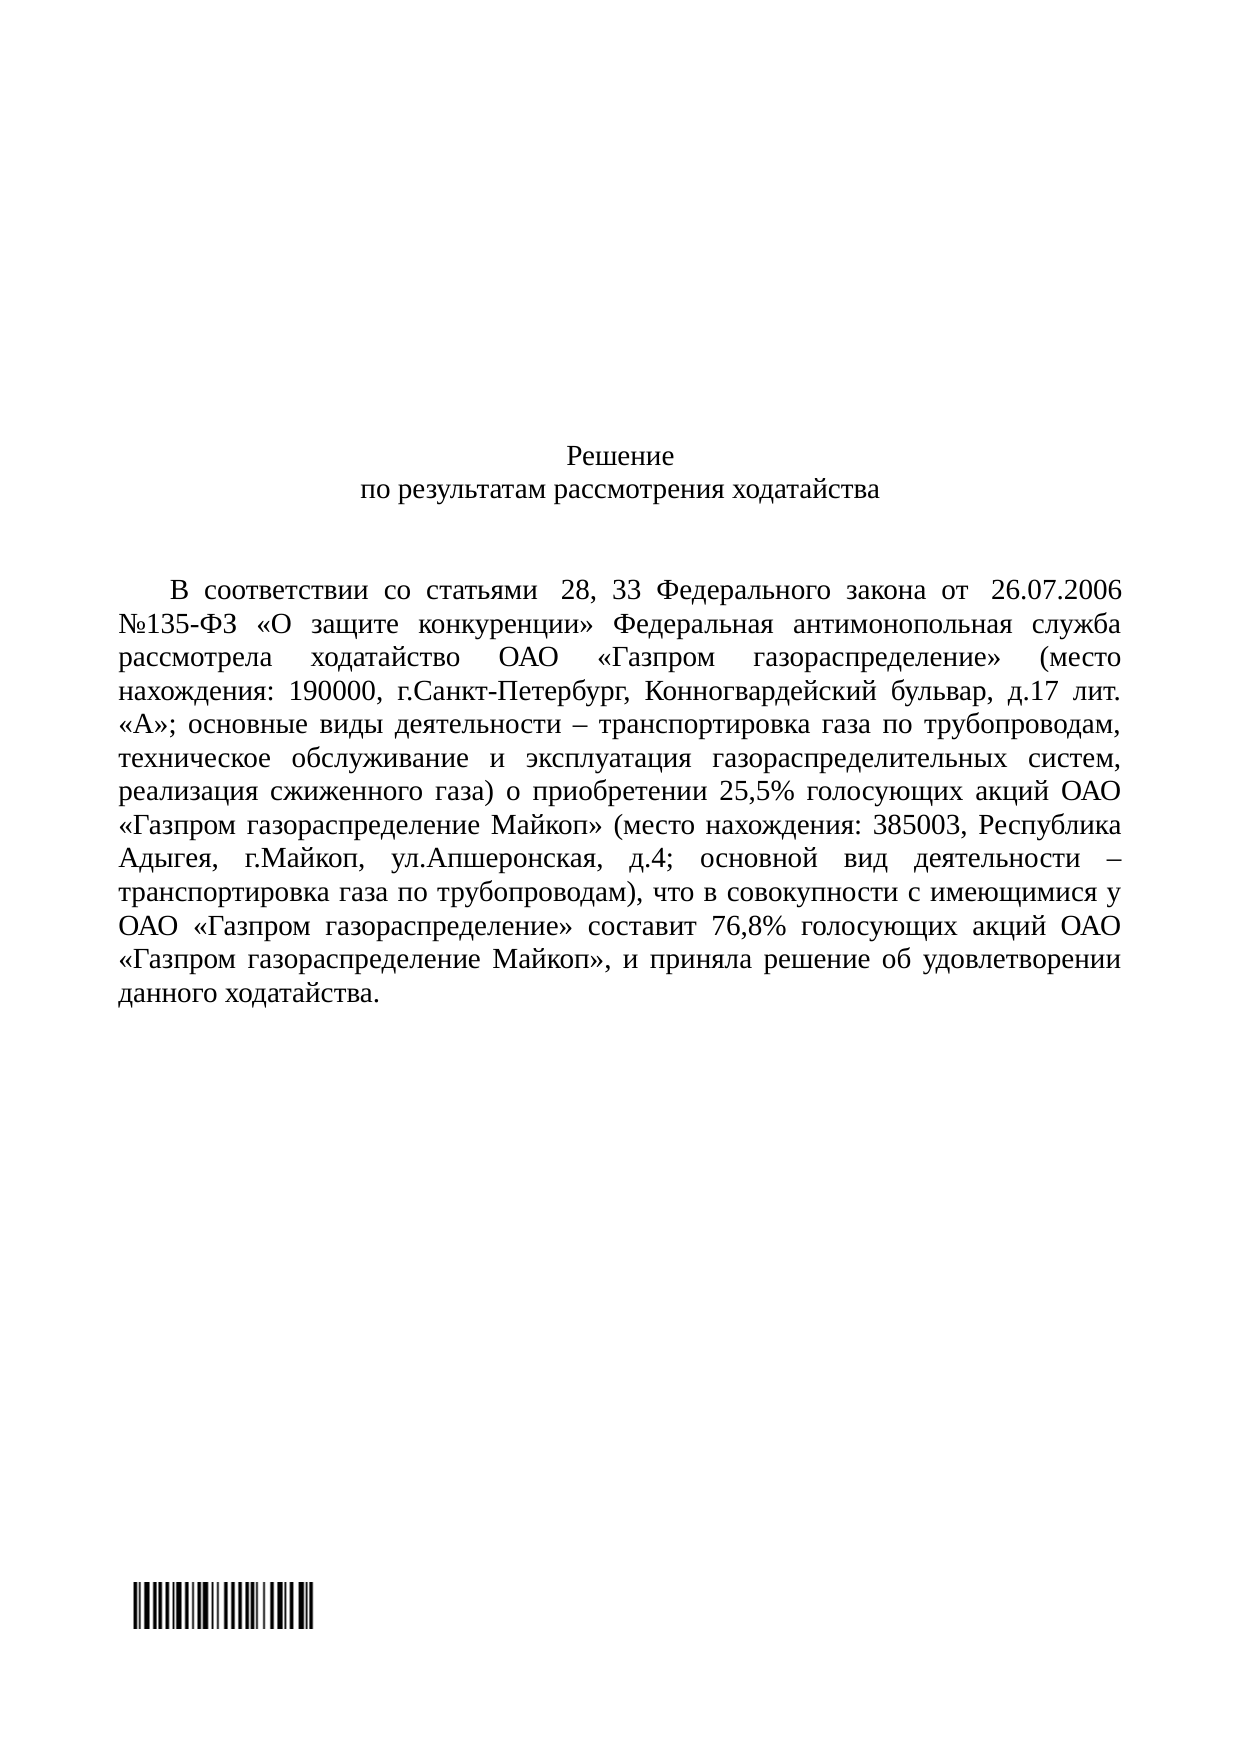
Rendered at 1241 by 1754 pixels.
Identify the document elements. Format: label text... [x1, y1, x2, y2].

text Решение [118, 438, 1122, 472]
text В соответствии со статьями 28, 33 Федерального закона от 26.07.2006 №135-ФЗ «О защите конкуренции» Федеральная антимонопольная служба рассмотрела ходатайство ОАО «Газпром газораспределение» (место нахождения: 190000, г.Санкт-Петербург, Конногвардейский бульвар, д.17 лит. «А»; основные виды деятельности – транспортировка газа по трубопроводам, техническое обслуживание и эксплуатация газораспределительных систем, реализация сжиженного газа) о приобретении 25,5% голосующих акций ОАО «Газпром газораспределение Майкоп» (место нахождения: 385003, Республика Адыгея, г.Майкоп, ул.Апшеронская, д.4; основной вид деятельности – транспортировка газа по трубопроводам), что в совокупности с имеющимися у ОАО «Газпром газораспределение» составит 76,8% голосующих акций ОАО «Газпром газораспределение Майкоп», и приняла решение об удовлетворении данного ходатайства. [118, 572, 1122, 1008]
picture [118, 1582, 331, 1629]
text по результатам рассмотрения ходатайства [118, 472, 1122, 505]
